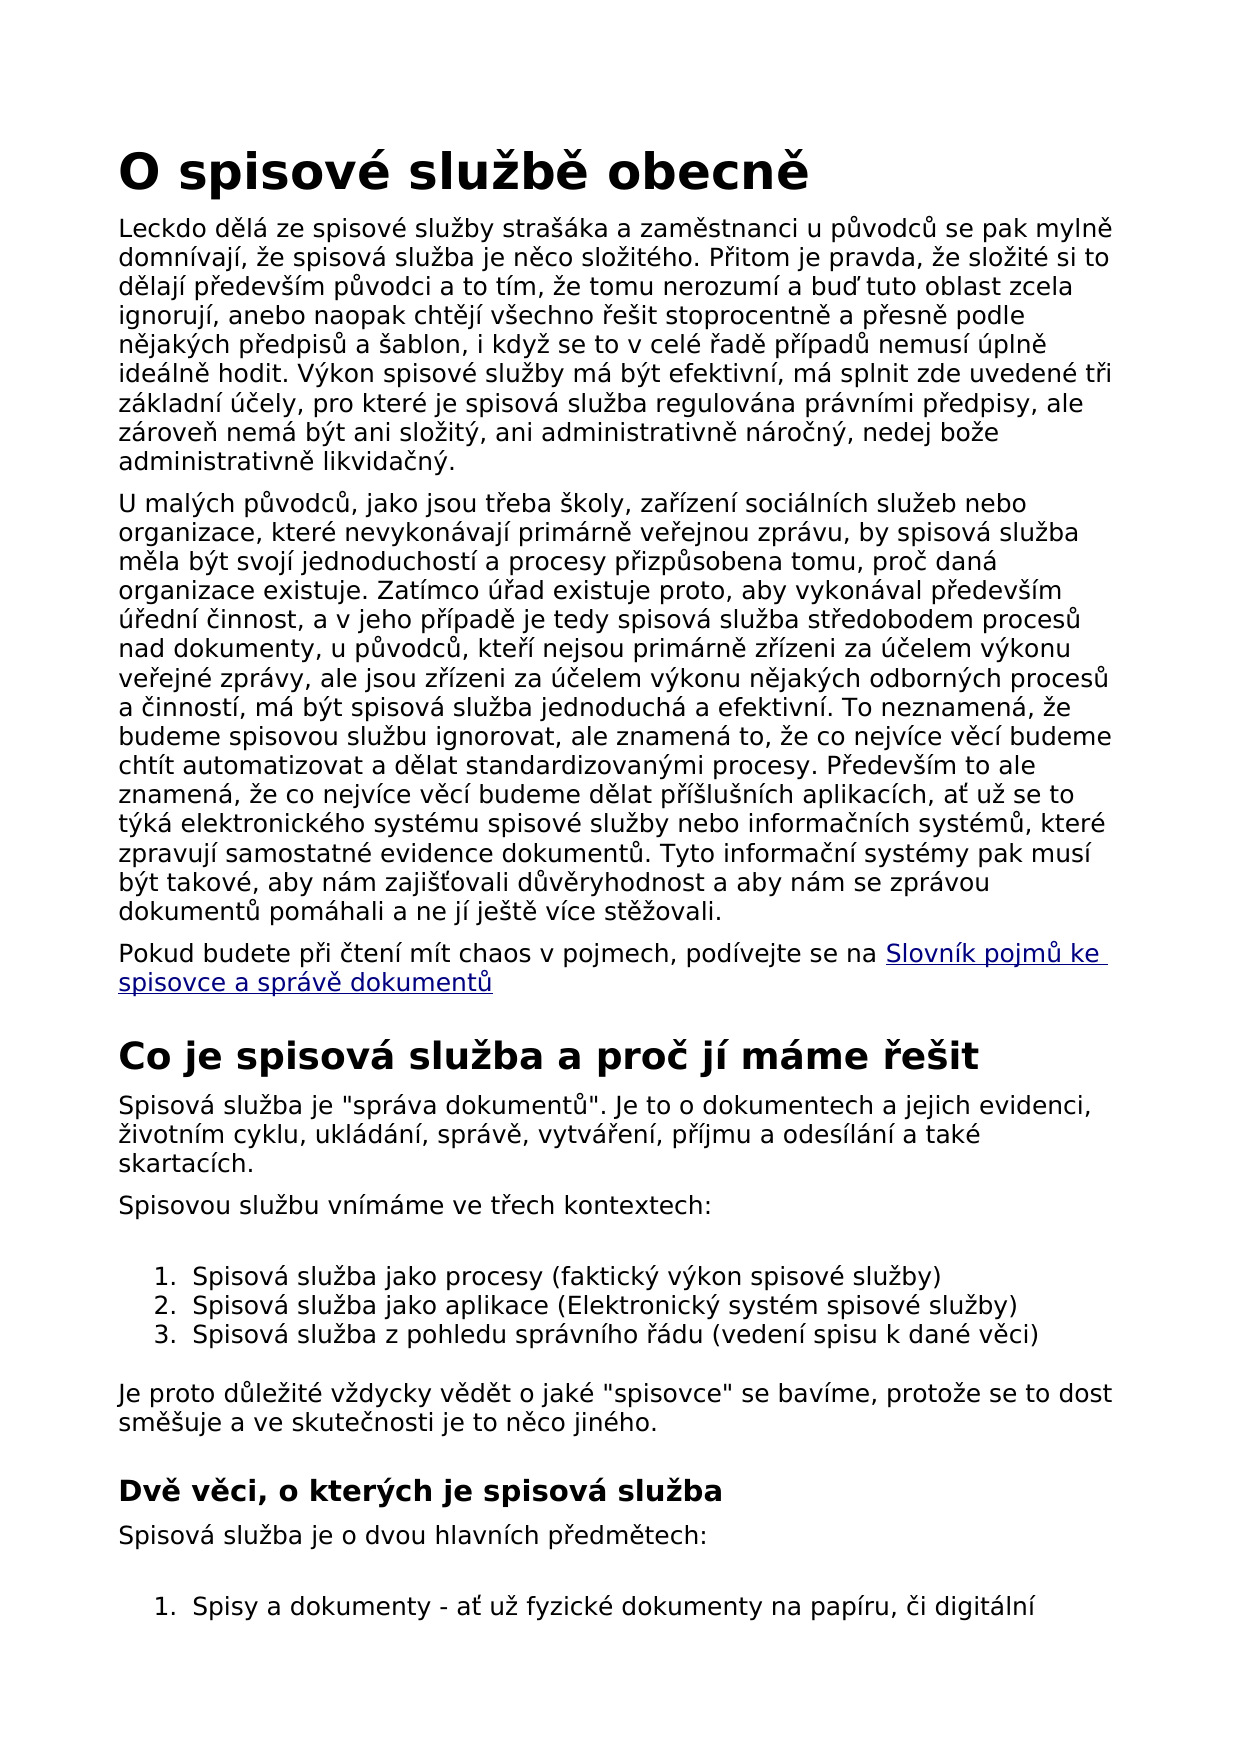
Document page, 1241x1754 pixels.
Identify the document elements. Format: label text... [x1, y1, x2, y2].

list Spisová služba z pohledu správního řádu (vedení spisu k dané věci) [177, 1320, 1122, 1349]
text U malých původců, jako jsou třeba školy, zařízení sociálních služeb nebo organizace, které nevykonávají primárně veřejnou zprávu, by spisová služba měla být svojí jednoduchostí a procesy přizpůsobena tomu, proč daná organizace existuje. Zatímco úřad existuje proto, aby vykonával především úřední činnost, a v jeho případě je tedy spisová služba středobodem procesů nad dokumenty, u původců, kteří nejsou primárně zřízeni za účelem výkonu veřejné zprávy, ale jsou zřízeni za účelem výkonu nějakých odborných procesů a činností, má být spisová služba jednoduchá a efektivní. To neznamená, že budeme spisovou službu ignorovat, ale znamená to, že co nejvíce věcí budeme chtít automatizovat a dělat standardizovanými procesy. Především to ale znamená, že co nejvíce věcí budeme dělat příšlušních aplikacích, ať už se to týká elektronického systému spisové služby nebo informačních systémů, které zpravují samostatné evidence dokumentů. Tyto informační systémy pak musí být takové, aby nám zajišťovali důvěryhodnost a aby nám se zprávou dokumentů pomáhali a ne jí ještě více stěžovali. [118, 489, 1122, 926]
text Spisová služba je o dvou hlavních předmětech: [118, 1521, 1122, 1550]
list Spisy a dokumenty - ať už fyzické dokumenty na papíru, či digitální [177, 1592, 1122, 1622]
list Spisová služba jako procesy (faktický výkon spisové služby) [177, 1262, 1122, 1291]
list Spisová služba jako aplikace (Elektronický systém spisové služby) [177, 1291, 1122, 1320]
text Pokud budete při čtení mít chaos v pojmech, podívejte se na Slovník pojmů ke spisovce a správě dokumentů [118, 939, 1122, 997]
subtitle Dvě věci, o kterých je spisová služba [118, 1475, 1122, 1509]
subtitle O spisové službě obecně [118, 143, 1122, 201]
subtitle Co je spisová služba a proč jí máme řešit [118, 1035, 1122, 1078]
text Spisovou službu vnímáme ve třech kontextech: [118, 1191, 1122, 1220]
text Leckdo dělá ze spisové služby strašáka a zaměstnanci u původců se pak mylně domnívají, že spisová služba je něco složitého. Přitom je pravda, že složité si to dělají především původci a to tím, že tomu nerozumí a buď tuto oblast zcela ignorují, anebo naopak chtějí všechno řešit stoprocentně a přesně podle nějakých předpisů a šablon, i když se to v celé řadě případů nemusí úplně ideálně hodit. Výkon spisové služby má být efektivní, má splnit zde uvedené tři základní účely, pro které je spisová služba regulována právními předpisy, ale zároveň nemá být ani složitý, ani administrativně náročný, nedej bože administrativně likvidačný. [118, 214, 1122, 476]
text Spisová služba je "správa dokumentů". Je to o dokumentech a jejich evidenci, životním cyklu, ukládání, správě, vytváření, příjmu a odesílání a také skartacích. [118, 1091, 1122, 1178]
text Je proto důležité vždycky vědět o jaké "spisovce" se bavíme, protože se to dost směšuje a ve skutečnosti je to něco jiného. [118, 1379, 1122, 1437]
